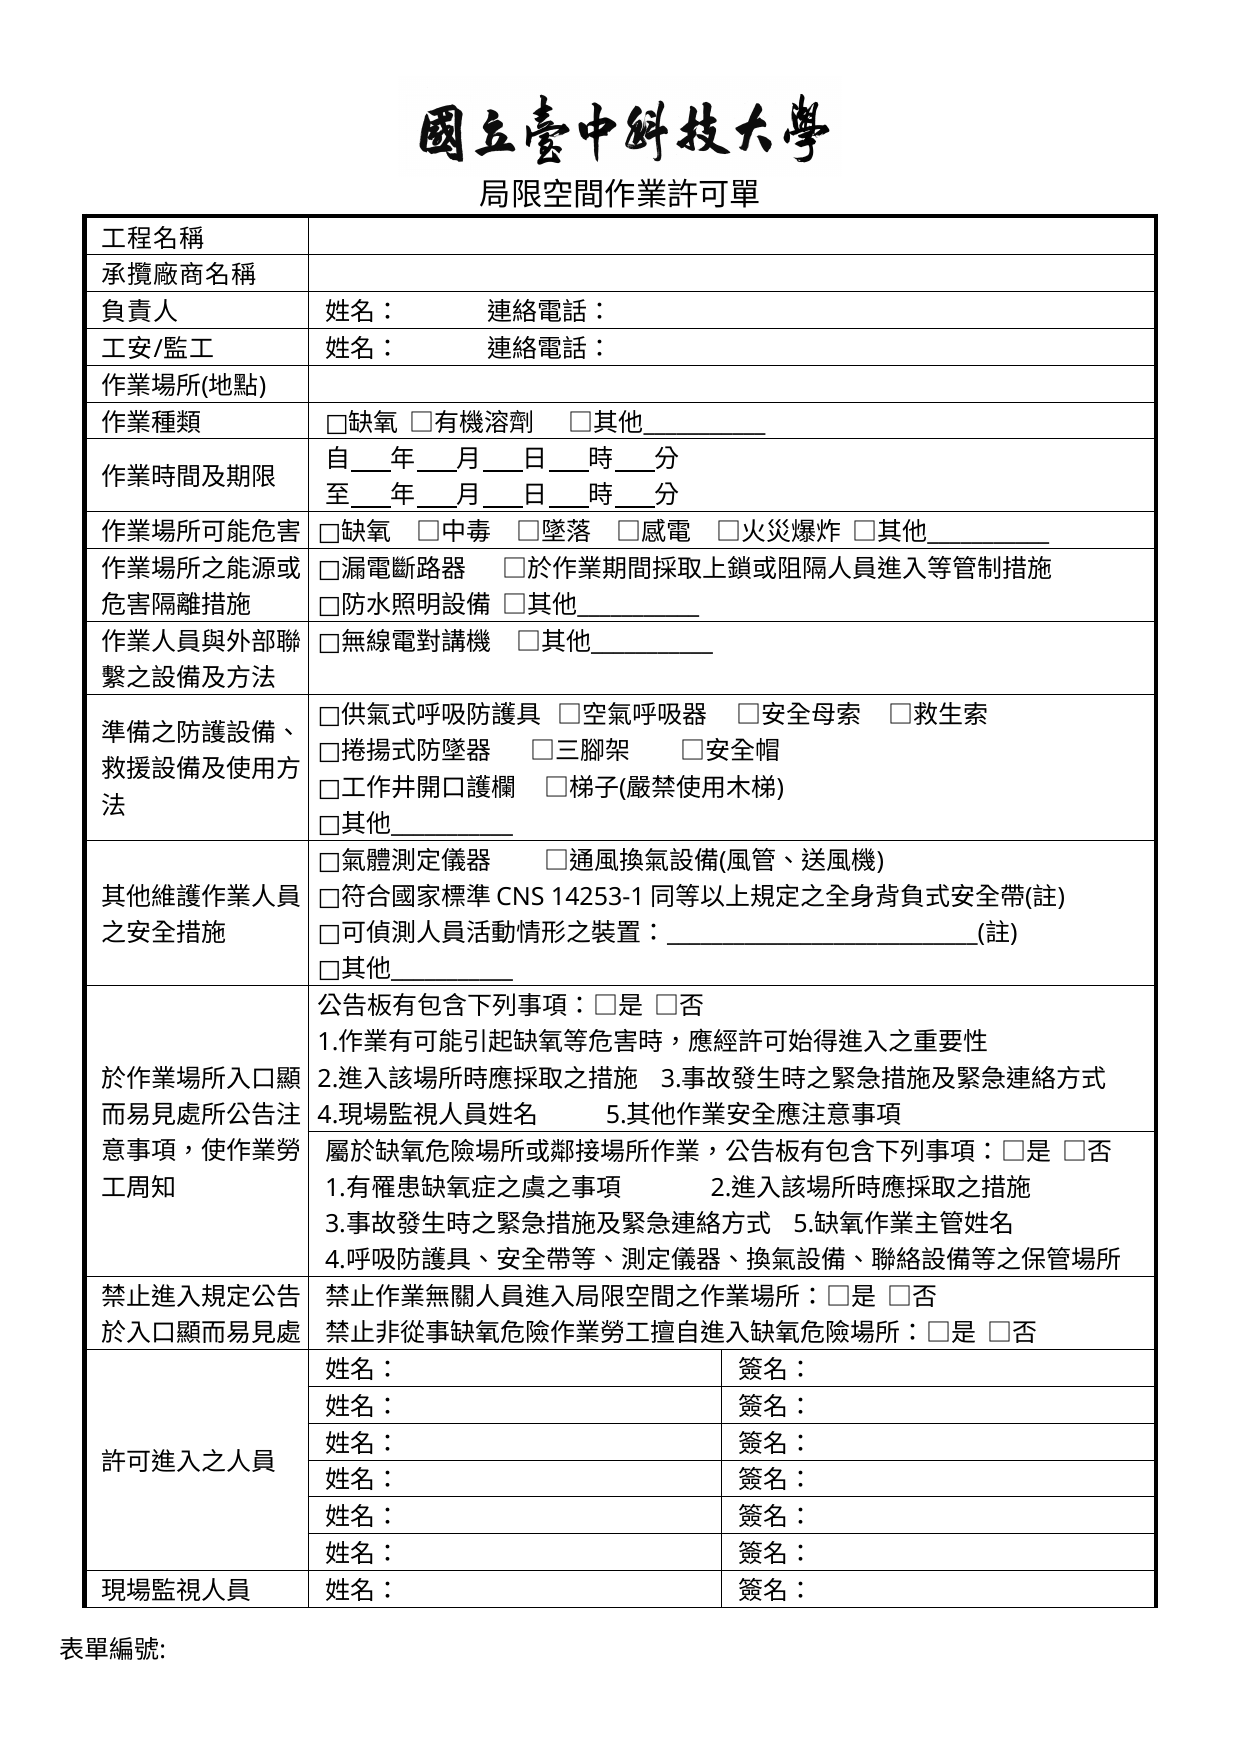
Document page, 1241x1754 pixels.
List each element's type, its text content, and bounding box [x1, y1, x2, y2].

table_cell 姓名： [309, 1461, 721, 1496]
table_cell 作業種類 [87, 403, 308, 438]
table_cell [309, 255, 1154, 291]
table_cell 姓名： 連絡電話： [309, 329, 1154, 365]
table_cell 公告板有包含下列事項：□是 □否 1.作業有可能引起缺氧等危害時，應經許可始得進入之重要性 2.進入該場所時應採取之措施 3.事故發生時之緊急措施及緊急連絡方式 4.現場監視人員姓名 5.其他作業安全應注意事項 [309, 986, 1154, 1131]
table_cell 準備之防護設備、救援設備及使用方法 [87, 695, 308, 839]
table_cell 簽名： [722, 1350, 1154, 1386]
table_cell 姓名： [309, 1534, 721, 1570]
table_cell 許可進入之人員 [87, 1350, 308, 1570]
table_cell 其他維護作業人員之安全措施 [87, 841, 308, 985]
picture [397, 76, 843, 177]
table_cell □氣體測定儀器 □通風換氣設備(風管、送風機) □符合國家標準CNS 14253-1同等以上規定之全身背負式安全帶(註) □可偵測人員活動情形之裝置：____________________________(註) □其他___________ [309, 841, 1154, 985]
table_cell 姓名： [309, 1350, 721, 1386]
table_cell 簽名： [722, 1497, 1154, 1533]
table_cell 作業人員與外部聯繫之設備及方法 [87, 622, 308, 694]
table_cell 簽名： [722, 1387, 1154, 1423]
table_cell 工安/監工 [87, 329, 308, 365]
table_cell 負責人 [87, 292, 308, 328]
table_cell [309, 366, 1154, 401]
table_cell □供氣式呼吸防護具 □空氣呼吸器 □安全母索 □救生索 □捲揚式防墜器 □三腳架 □安全帽 □工作井開口護欄 □梯子(嚴禁使用木梯) □其他___________ [309, 695, 1154, 839]
table_cell 承攬廠商名稱 [87, 255, 308, 291]
table_header 工程名稱 [87, 218, 308, 254]
table_cell 禁止作業無關人員進入局限空間之作業場所：□是 □否 禁止非從事缺氧危險作業勞工擅自進入缺氧危險場所：□是 □否 [309, 1277, 1154, 1349]
table_cell □缺氧 □有機溶劑 □其他___________ [309, 403, 1154, 438]
table_cell 簽名： [722, 1571, 1154, 1607]
table_cell 現場監視人員 [87, 1571, 308, 1607]
table_cell 簽名： [722, 1534, 1154, 1570]
table_cell 姓名： [309, 1424, 721, 1459]
table_cell 屬於缺氧危險場所或鄰接場所作業，公告板有包含下列事項：□是 □否 1.有罹患缺氧症之虞之事項 2.進入該場所時應採取之措施 3.事故發生時之緊急措施及緊急連絡方式 5.缺氧作業主管姓名 4.呼吸防護具、安全帶等、測定儀器、換氣設備、聯絡設備等之保管場所 [309, 1132, 1154, 1276]
table_cell 作業場所(地點) [87, 366, 308, 401]
table_cell 於作業場所入口顯而易見處所公告注意事項，使作業勞工周知 [87, 986, 308, 1276]
table_cell 姓名： [309, 1497, 721, 1533]
table_cell 姓名： 連絡電話： [309, 292, 1154, 328]
table_cell 姓名： [309, 1387, 721, 1423]
table_cell 禁止進入規定公告於入口顯而易見處 [87, 1277, 308, 1349]
table_cell 作業場所可能危害 [87, 512, 308, 548]
table_cell □漏電斷路器 □於作業期間採取上鎖或阻隔人員進入等管制措施 □防水照明設備 □其他___________ [309, 549, 1154, 621]
table_cell 自 年 月 日 時 分 至 年 月 日 時 分 [309, 439, 1154, 511]
table_cell 作業時間及期限 [87, 439, 308, 511]
table_cell 作業場所之能源或危害隔離措施 [87, 549, 308, 621]
table_header [309, 218, 1154, 254]
table_cell □無線電對講機 □其他___________ [309, 622, 1154, 694]
table_cell 姓名： [309, 1571, 721, 1607]
table_cell 簽名： [722, 1461, 1154, 1496]
table_cell 簽名： [722, 1424, 1154, 1459]
table_cell □缺氧 □中毒 □墜落 □感電 □火災爆炸 □其他___________ [309, 512, 1154, 548]
